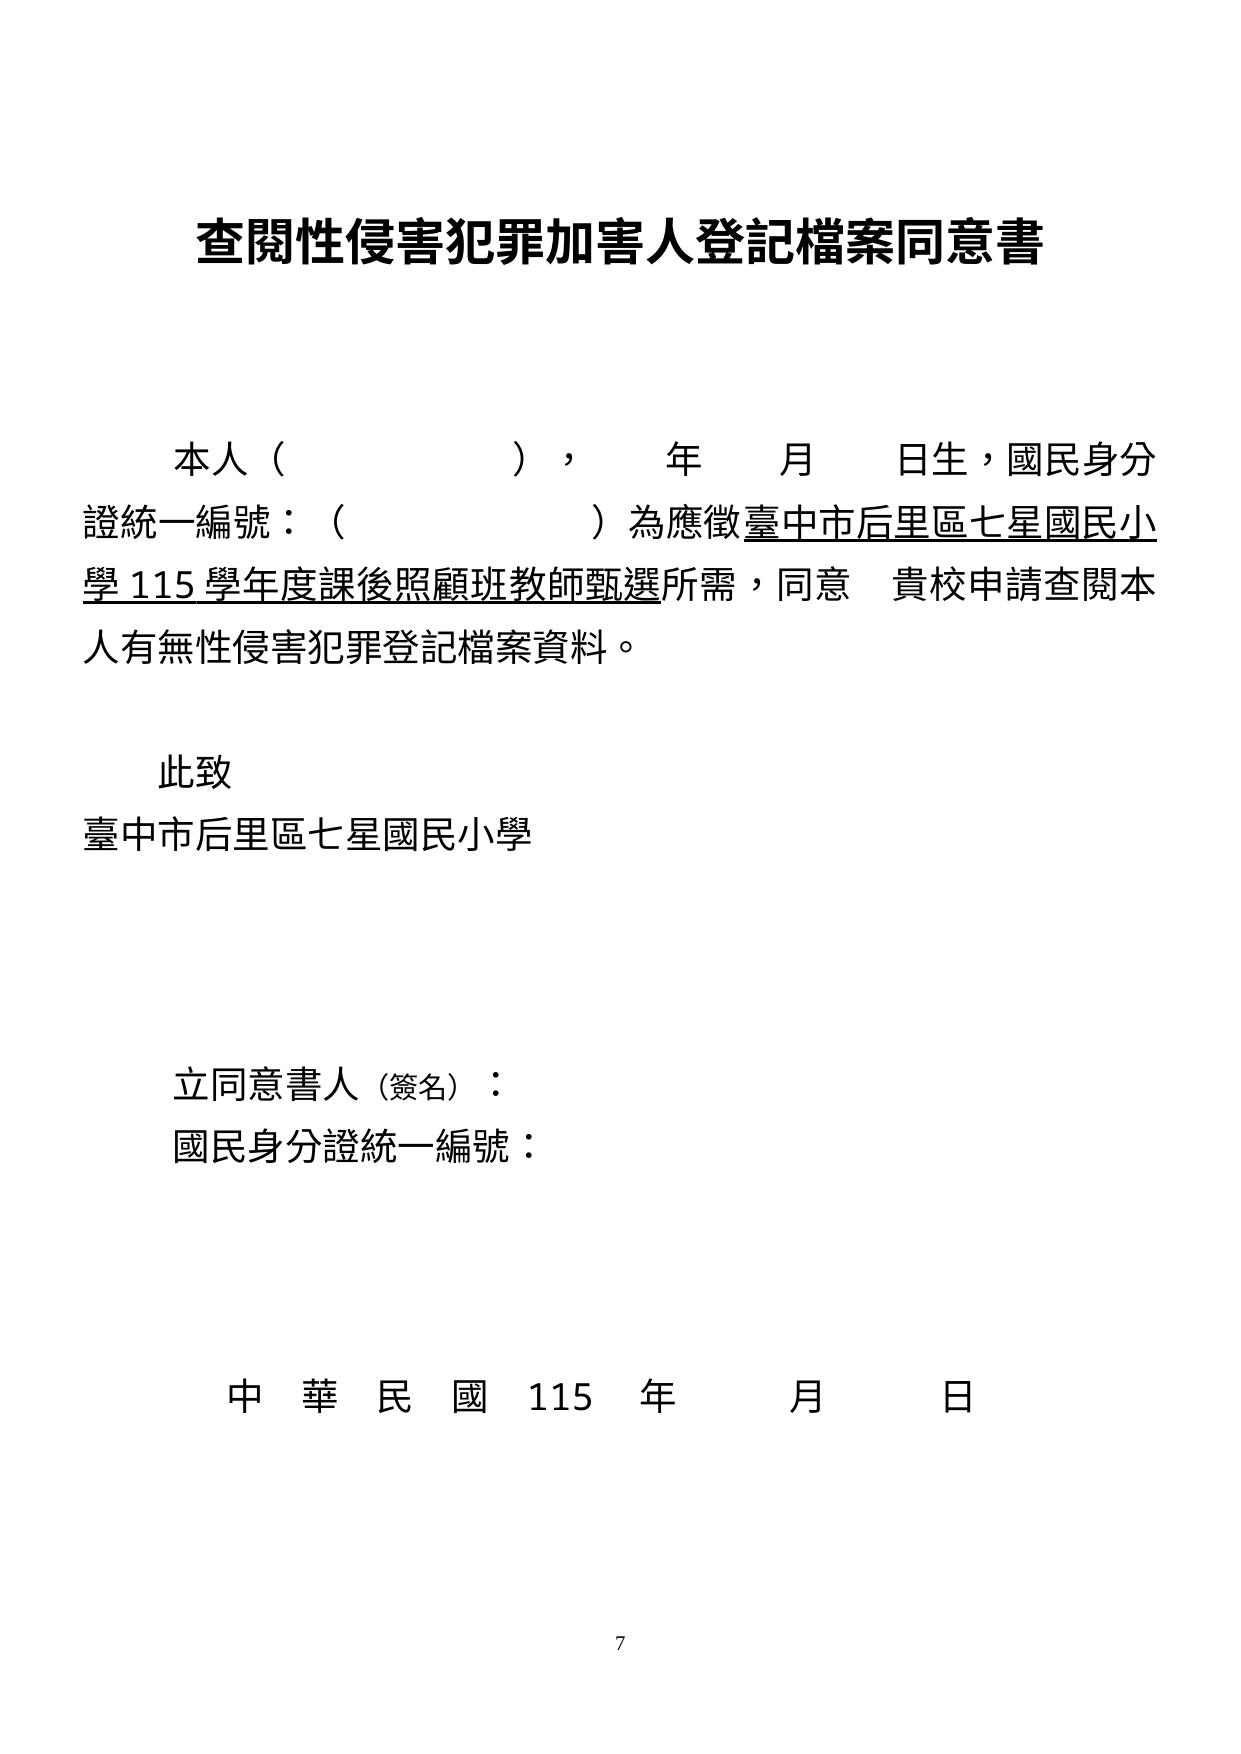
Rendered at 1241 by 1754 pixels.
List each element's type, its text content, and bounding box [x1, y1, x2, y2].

text 查閱性侵害犯罪加害人登記檔案同意書 [83, 165, 1157, 290]
text 本人（ ）， 年 月 日生，國民身分證統一編號：（ ）為應徵臺中市后里區七星國民小學115學年度課後照顧班教師甄選所需，同意 貴校申請查閱本人有無性侵害犯罪登記檔案資料。 [83, 415, 1157, 665]
text 中 華 民 國 115 年 月 日 [83, 1353, 1007, 1415]
text 此致 [83, 728, 1157, 790]
text 國民身分證統一編號： [83, 1103, 1157, 1165]
text 立同意書人（簽名）： [83, 1040, 1157, 1103]
text 臺中市后里區七星國民小學 [83, 790, 1157, 853]
